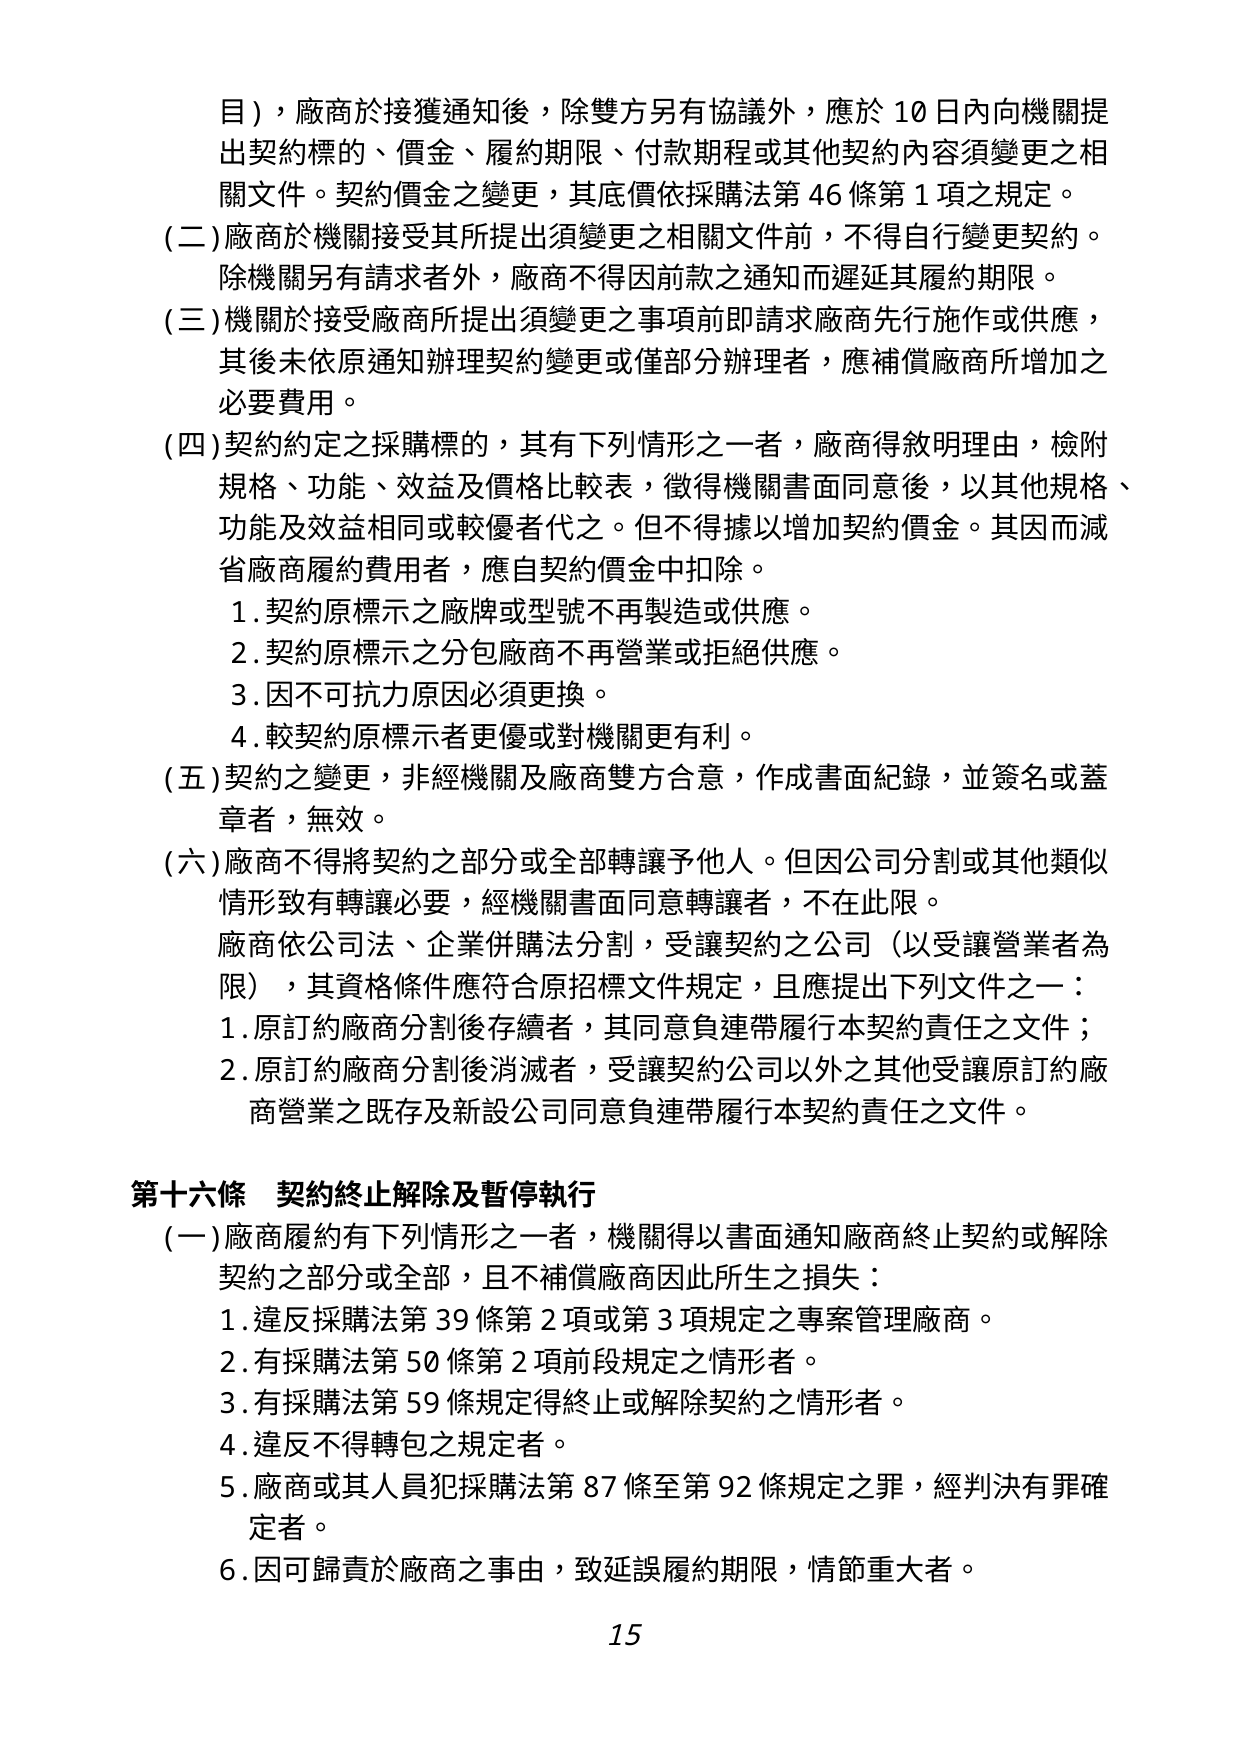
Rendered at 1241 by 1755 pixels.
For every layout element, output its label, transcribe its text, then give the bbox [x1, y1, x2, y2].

text 1.違反採購法第39條第2項或第3項規定之專案管理廠商。 [218, 1297, 1110, 1339]
text 4.違反不得轉包之規定者。 [218, 1422, 1110, 1464]
text 3.有採購法第59條規定得終止或解除契約之情形者。 [218, 1380, 1110, 1422]
text (三)機關於接受廠商所提出須變更之事項前即請求廠商先行施作或供應，其後未依原通知辦理契約變更或僅部分辦理者，應補償廠商所增加之必要費用。 [159, 297, 1110, 422]
text (五)契約之變更，非經機關及廠商雙方合意，作成書面紀錄，並簽名或蓋章者，無效。 [159, 755, 1110, 839]
text 4.較契約原標示者更優或對機關更有利。 [230, 714, 1110, 755]
text 6.因可歸責於廠商之事由，致延誤履約期限，情節重大者。 [218, 1547, 1110, 1589]
text (二)廠商於機關接受其所提出須變更之相關文件前，不得自行變更契約。除機關另有請求者外，廠商不得因前款之通知而遲延其履約期限。 [159, 214, 1110, 297]
text 第十六條 契約終止解除及暫停執行 [130, 1172, 1110, 1214]
text 廠商依公司法、企業併購法分割，受讓契約之公司（以受讓營業者為限），其資格條件應符合原招標文件規定，且應提出下列文件之一： [217, 922, 1110, 1005]
text 2.有採購法第50條第2項前段規定之情形者。 [218, 1339, 1110, 1380]
text (四)契約約定之採購標的，其有下列情形之一者，廠商得敘明理由，檢附規格、功能、效益及價格比較表，徵得機關書面同意後，以其他規格、功能及效益相同或較優者代之。但不得據以增加契約價金。其因而減省廠商履約費用者，應自契約價金中扣除。 [159, 422, 1110, 589]
text 2.原訂約廠商分割後消滅者，受讓契約公司以外之其他受讓原訂約廠商營業之既存及新設公司同意負連帶履行本契約責任之文件。 [218, 1047, 1110, 1130]
text (六)廠商不得將契約之部分或全部轉讓予他人。但因公司分割或其他類似情形致有轉讓必要，經機關書面同意轉讓者，不在此限。 [159, 839, 1110, 922]
text 1.契約原標示之廠牌或型號不再製造或供應。 [230, 589, 1110, 630]
text 2.契約原標示之分包廠商不再營業或拒絕供應。 [230, 630, 1110, 672]
text 5.廠商或其人員犯採購法第87條至第92條規定之罪，經判決有罪確定者。 [218, 1464, 1110, 1547]
text (一)廠商履約有下列情形之一者，機關得以書面通知廠商終止契約或解除契約之部分或全部，且不補償廠商因此所生之損失： [159, 1214, 1110, 1297]
text 1.原訂約廠商分割後存續者，其同意負連帶履行本契約責任之文件； [218, 1005, 1110, 1047]
text 3.因不可抗力原因必須更換。 [230, 672, 1110, 714]
text 目)，廠商於接獲通知後，除雙方另有協議外，應於10日內向機關提出契約標的、價金、履約期限、付款期程或其他契約內容須變更之相關文件。契約價金之變更，其底價依採購法第46條第1項之規定。 [159, 89, 1110, 214]
